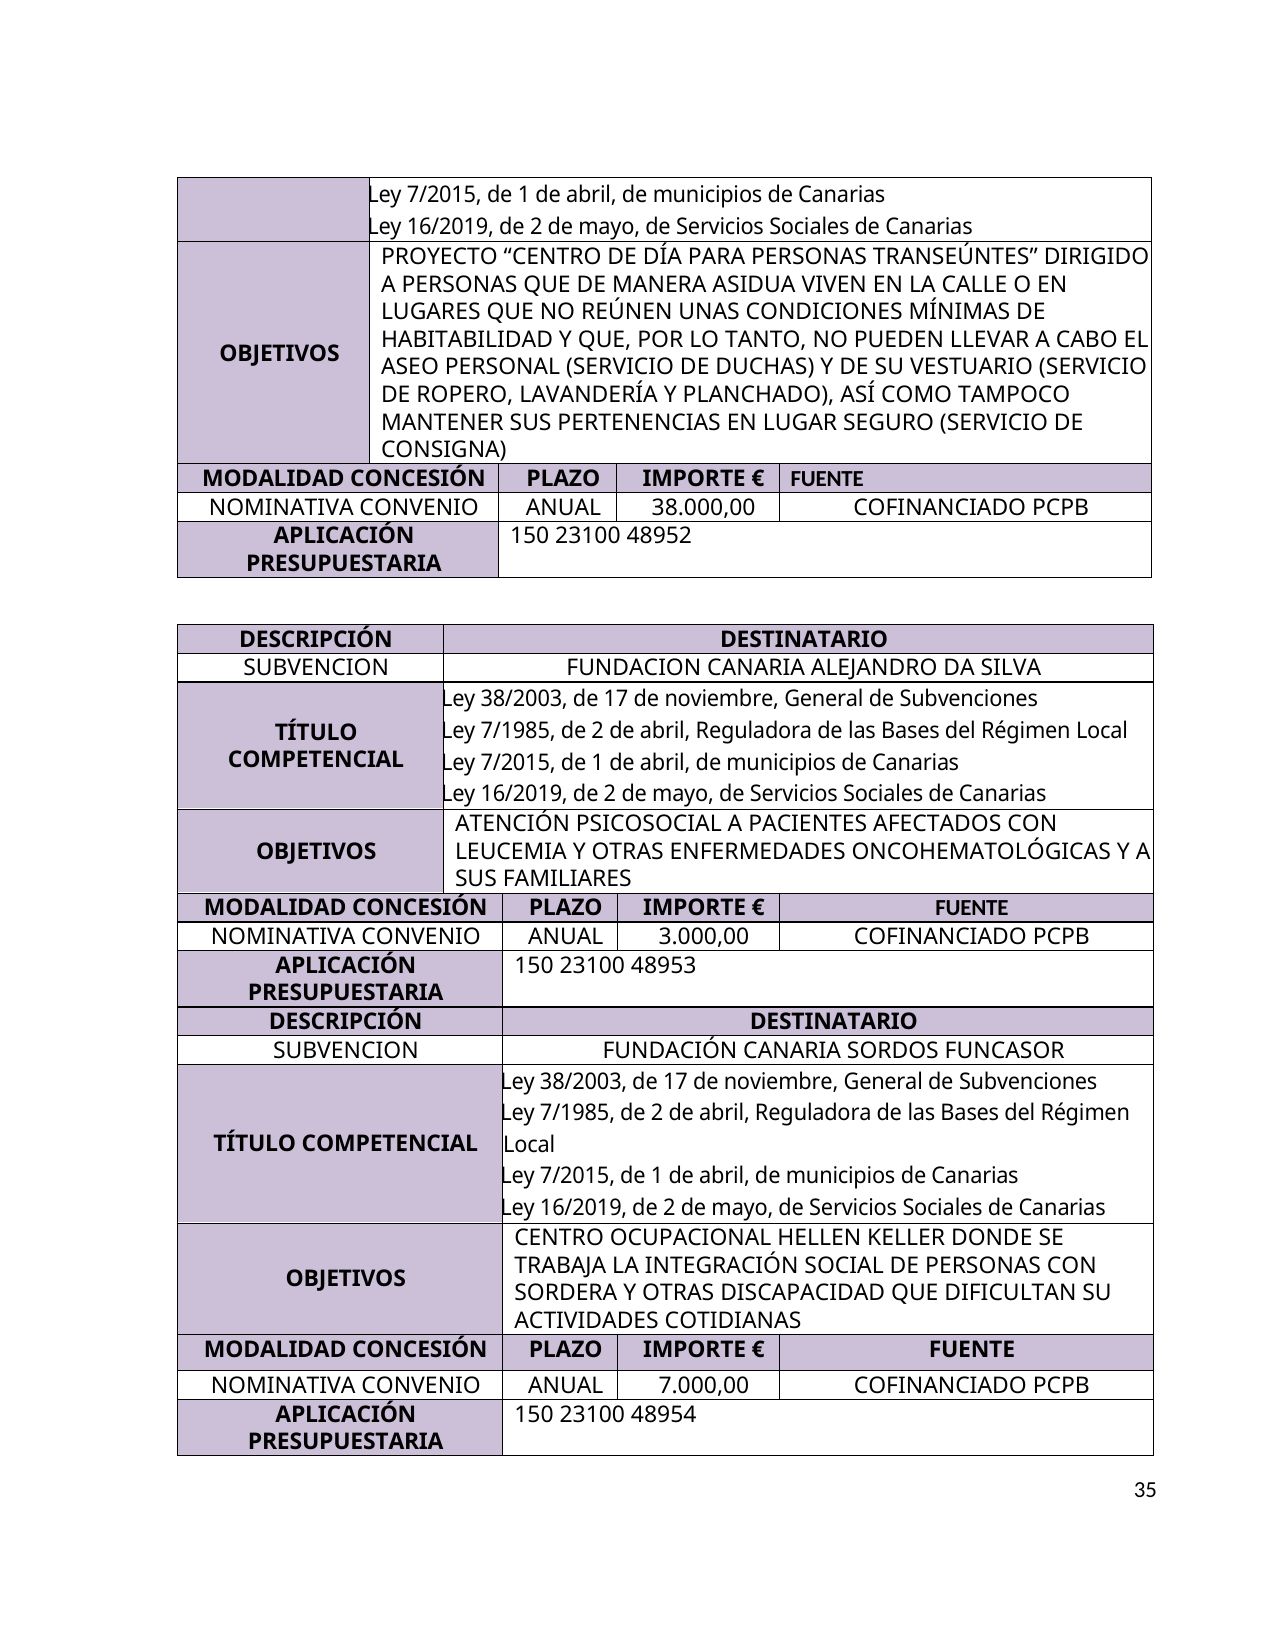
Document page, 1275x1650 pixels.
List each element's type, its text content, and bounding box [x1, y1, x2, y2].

table_cell ANUAL [503, 923, 617, 950]
table_cell ANUAL [499, 493, 616, 521]
table_cell COFINANCIADO PCPB [780, 1371, 1153, 1399]
table_cell OBJETIVOS [178, 1224, 502, 1334]
table_cell Ley 38/2003, de 17 de noviembre, General de Subvenciones Ley 7/1985, de 2 de abril, Reguladora de las Bases del Régimen Local Ley 7/2015, de 1 de abril, de municipios de Canarias Ley 16/2019, de 2 de mayo, de Servicios Sociales de Canarias [444, 683, 1153, 808]
table_cell CENTRO OCUPACIONAL HELLEN KELLER DONDE SE TRABAJA LA INTEGRACIÓN SOCIAL DE PERSONAS CON SORDERA Y OTRAS DISCAPACIDAD QUE DIFICULTAN SU ACTIVIDADES COTIDIANAS [503, 1224, 1153, 1334]
table_cell IMPORTE € [618, 894, 779, 921]
table_cell 150 23100 48953 [503, 951, 1153, 1006]
table_header DESTINATARIO [444, 625, 1153, 653]
table_cell [178, 178, 369, 241]
table_cell FUENTE [780, 464, 1151, 492]
table_cell 38.000,00 [617, 493, 779, 521]
table_cell NOMINATIVA CONVENIO [178, 1371, 502, 1399]
table_cell APLICACIÓN PRESUPUESTARIA [178, 1400, 502, 1455]
table_cell ATENCIÓN PSICOSOCIAL A PACIENTES AFECTADOS CON LEUCEMIA Y OTRAS ENFERMEDADES ONCOHEMATOLÓGICAS Y A SUS FAMILIARES [444, 810, 1153, 892]
table_cell TÍTULO COMPETENCIAL [178, 1065, 502, 1222]
table_cell MODALIDAD CONCESIÓN [178, 464, 498, 492]
table_cell APLICACIÓN PRESUPUESTARIA [178, 951, 502, 1006]
table_cell ANUAL [503, 1371, 617, 1399]
table_cell DESCRIPCIÓN [178, 1008, 502, 1035]
table_cell IMPORTE € [617, 464, 779, 492]
table_cell PLAZO [503, 894, 617, 921]
table_cell NOMINATIVA CONVENIO [178, 923, 502, 950]
table_cell APLICACIÓN PRESUPUESTARIA [178, 522, 498, 577]
table_cell PROYECTO “CENTRO DE DÍA PARA PERSONAS TRANSEÚNTES” DIRIGIDO A PERSONAS QUE DE MANERA ASIDUA VIVEN EN LA CALLE O EN LUGARES QUE NO REÚNEN UNAS CONDICIONES MÍNIMAS DE HABITABILIDAD Y QUE, POR LO TANTO, NO PUEDEN LLEVAR A CABO EL ASEO PERSONAL (SERVICIO DE DUCHAS) Y DE SU VESTUARIO (SERVICIO DE ROPERO, LAVANDERÍA Y PLANCHADO), ASÍ COMO TAMPOCO MANTENER SUS PERTENENCIAS EN LUGAR SEGURO (SERVICIO DE CONSIGNA) [370, 242, 1151, 463]
table_cell PLAZO [503, 1335, 617, 1370]
table_cell Ley 7/2015, de 1 de abril, de municipios de Canarias Ley 16/2019, de 2 de mayo, de Servicios Sociales de Canarias [370, 178, 1151, 241]
table_header DESCRIPCIÓN [178, 625, 443, 653]
table_cell Ley 38/2003, de 17 de noviembre, General de Subvenciones Ley 7/1985, de 2 de abril, Reguladora de las Bases del Régimen Local Ley 7/2015, de 1 de abril, de municipios de Canarias Ley 16/2019, de 2 de mayo, de Servicios Sociales de Canarias [503, 1065, 1153, 1222]
table_cell MODALIDAD CONCESIÓN [178, 1335, 502, 1370]
table_cell SUBVENCION [178, 654, 443, 681]
table_cell FUNDACIÓN CANARIA SORDOS FUNCASOR [503, 1036, 1153, 1064]
table_cell FUENTE [780, 894, 1153, 921]
table_cell 7.000,00 [618, 1371, 779, 1399]
table_cell COFINANCIADO PCPB [780, 493, 1151, 521]
table_cell NOMINATIVA CONVENIO [178, 493, 498, 521]
table_cell 3.000,00 [618, 923, 779, 950]
table_cell MODALIDAD CONCESIÓN [178, 894, 502, 921]
table_cell COFINANCIADO PCPB [780, 923, 1153, 950]
table_cell OBJETIVOS [178, 810, 443, 892]
table_cell DESTINATARIO [503, 1008, 1153, 1035]
table_cell FUNDACION CANARIA ALEJANDRO DA SILVA [444, 654, 1153, 681]
table_cell OBJETIVOS [178, 242, 369, 463]
table_cell 150 23100 48952 [499, 522, 1151, 577]
table_cell SUBVENCION [178, 1036, 502, 1064]
table_cell 150 23100 48954 [503, 1400, 1153, 1455]
table_cell FUENTE [780, 1335, 1153, 1370]
table_cell IMPORTE € [618, 1335, 779, 1370]
table_cell TÍTULO COMPETENCIAL [178, 683, 443, 808]
table_cell PLAZO [499, 464, 616, 492]
